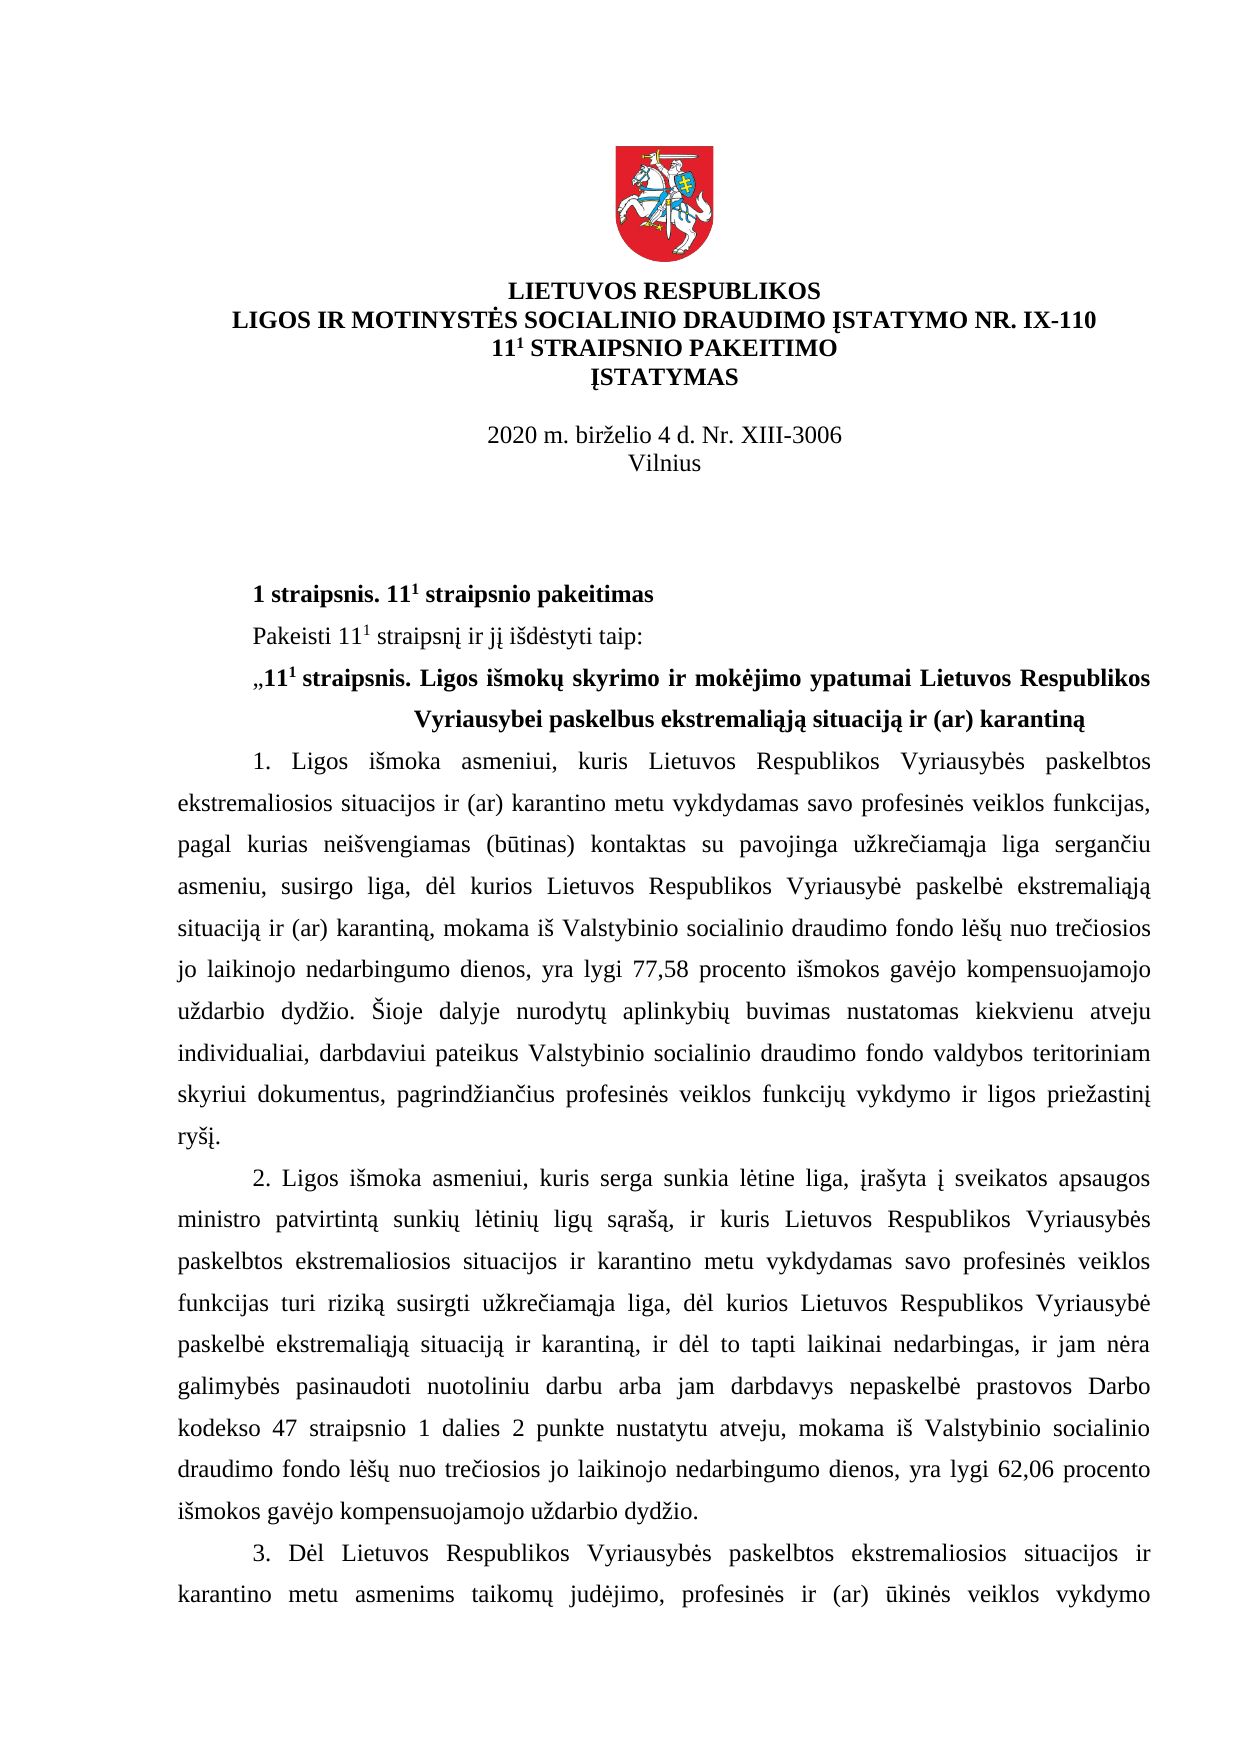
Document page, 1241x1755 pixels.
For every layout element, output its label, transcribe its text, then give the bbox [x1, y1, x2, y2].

text LIGOS IR MOTINYSTĖS SOCIALINIO DRAUDIMO ĮSTATYMO NR. IX-110 111 STRAIPSNIO PAKEITIMO [177, 305, 1152, 362]
text 1 straipsnis. 111 straipsnio pakeitimas [177, 566, 1152, 608]
text ĮSTATYMAS [177, 362, 1152, 391]
text 3. Dėl Lietuvos Respublikos Vyriausybės paskelbtos ekstremaliosios situacijos ir karantino metu asmenims taikomų judėjimo, profesinės ir (ar) ūkinės veiklos vykdymo [177, 1525, 1152, 1608]
text 2. Ligos išmoka asmeniui, kuris serga sunkia lėtine liga, įrašyta į sveikatos apsaugos ministro patvirtintą sunkių lėtinių ligų sąrašą, ir kuris Lietuvos Respublikos Vyriausybės paskelbtos ekstremaliosios situacijos ir karantino metu vykdydamas savo profesinės veiklos funkcijas turi riziką susirgti užkrečiamąja liga, dėl kurios Lietuvos Respublikos Vyriausybė paskelbė ekstremaliąją situaciją ir karantiną, ir dėl to tapti laikinai nedarbingas, ir jam nėra galimybės pasinaudoti nuotoliniu darbu arba jam darbdavys nepaskelbė prastovos Darbo kodekso 47 straipsnio 1 dalies 2 punkte nustatytu atveju, mokama iš Valstybinio socialinio draudimo fondo lėšų nuo trečiosios jo laikinojo nedarbingumo dienos, yra lygi 62,06 procento išmokos gavėjo kompensuojamojo uždarbio dydžio. [177, 1150, 1152, 1525]
text 1. Ligos išmoka asmeniui, kuris Lietuvos Respublikos Vyriausybės paskelbtos ekstremaliosios situacijos ir (ar) karantino metu vykdydamas savo profesinės veiklos funkcijas, pagal kurias neišvengiamas (būtinas) kontaktas su pavojinga užkrečiamąja liga sergančiu asmeniu, susirgo liga, dėl kurios Lietuvos Respublikos Vyriausybė paskelbė ekstremaliąją situaciją ir (ar) karantiną, mokama iš Valstybinio socialinio draudimo fondo lėšų nuo trečiosios jo laikinojo nedarbingumo dienos, yra lygi 77,58 procento išmokos gavėjo kompensuojamojo uždarbio dydžio. Šioje dalyje nurodytų aplinkybių buvimas nustatomas kiekvienu atveju individualiai, darbdaviui pateikus Valstybinio socialinio draudimo fondo valdybos teritoriniam skyriui dokumentus, pagrindžiančius profesinės veiklos funkcijų vykdymo ir ligos priežastinį ryšį. [177, 733, 1152, 1150]
text 2020 m. birželio 4 d. Nr. XIII-3006 [177, 420, 1152, 448]
text Pakeisti 111 straipsnį ir jį išdėstyti taip: [177, 608, 1152, 650]
text „111 straipsnis. Ligos išmokų skyrimo ir mokėjimo ypatumai Lietuvos Respublikos Vyriausybei paskelbus ekstremaliąją situaciją ir (ar) karantiną [252, 650, 1152, 733]
text LIETUVOS RESPUBLIKOS [177, 276, 1152, 305]
text Vilnius [177, 448, 1152, 477]
